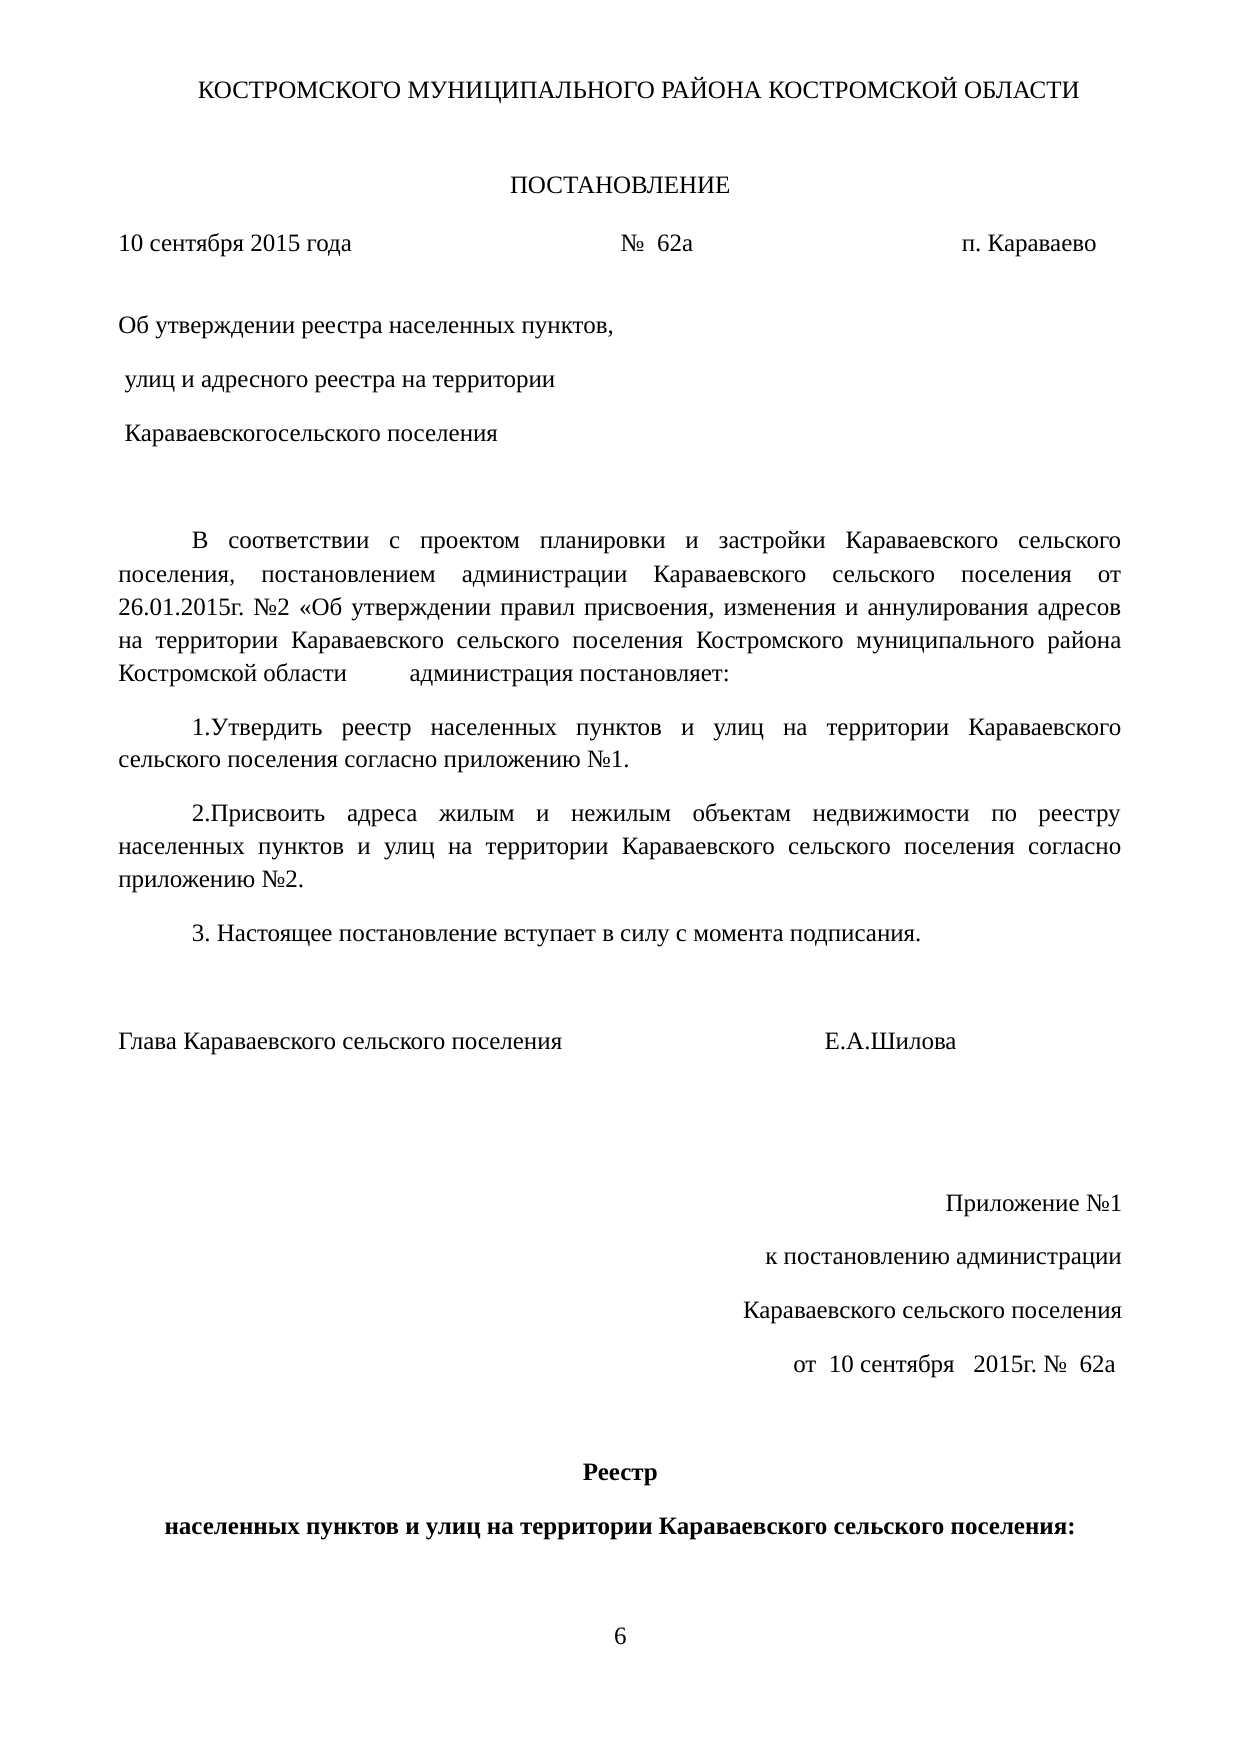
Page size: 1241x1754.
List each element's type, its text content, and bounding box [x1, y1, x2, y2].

text КОСТРОМСКОГО МУНИЦИПАЛЬНОГО РАЙОНА КОСТРОМСКОЙ ОБЛАСТИ [118, 75, 1159, 104]
text Приложение №1 [118, 1188, 1122, 1216]
text 2.Присвоить адреса жилым и нежилым объектам недвижимости по реестру населенных пунктов и улиц на территории Караваевского сельского поселения согласно приложению №2. [118, 798, 1122, 893]
text 1.Утвердить реестр населенных пунктов и улиц на территории Караваевского сельского поселения согласно приложению №1. [118, 712, 1122, 773]
text населенных пунктов и улиц на территории Караваевского сельского поселения: [118, 1511, 1122, 1539]
text Караваевскогосельского поселения [118, 418, 1122, 447]
text улиц и адресного реестра на территории [118, 364, 1122, 393]
text от 10 сентября 2015г. № 62а [118, 1349, 1122, 1378]
text 10 сентября 2015 года № 62а п. Караваево [118, 228, 1122, 256]
text Реестр [118, 1457, 1122, 1486]
text к постановлению администрации [118, 1241, 1122, 1270]
text Глава Караваевского сельского поселения Е.А.Шилова [118, 1026, 1122, 1055]
text 3. Настоящее постановление вступает в силу с момента подписания. [118, 918, 1122, 947]
text Об утверждении реестра населенных пунктов, [118, 310, 1122, 339]
text ПОСТАНОВЛЕНИЕ [118, 170, 1122, 199]
text В соответствии с проектом планировки и застройки Караваевского сельского поселения, постановлением администрации Караваевского сельского поселения от 26.01.2015г. №2 «Об утверждении правил присвоения, изменения и аннулирования адресов на территории Караваевского сельского поселения Костромского муниципального района Костромской области администрация постановляет: [118, 526, 1122, 686]
text Караваевского сельского поселения [118, 1295, 1122, 1324]
